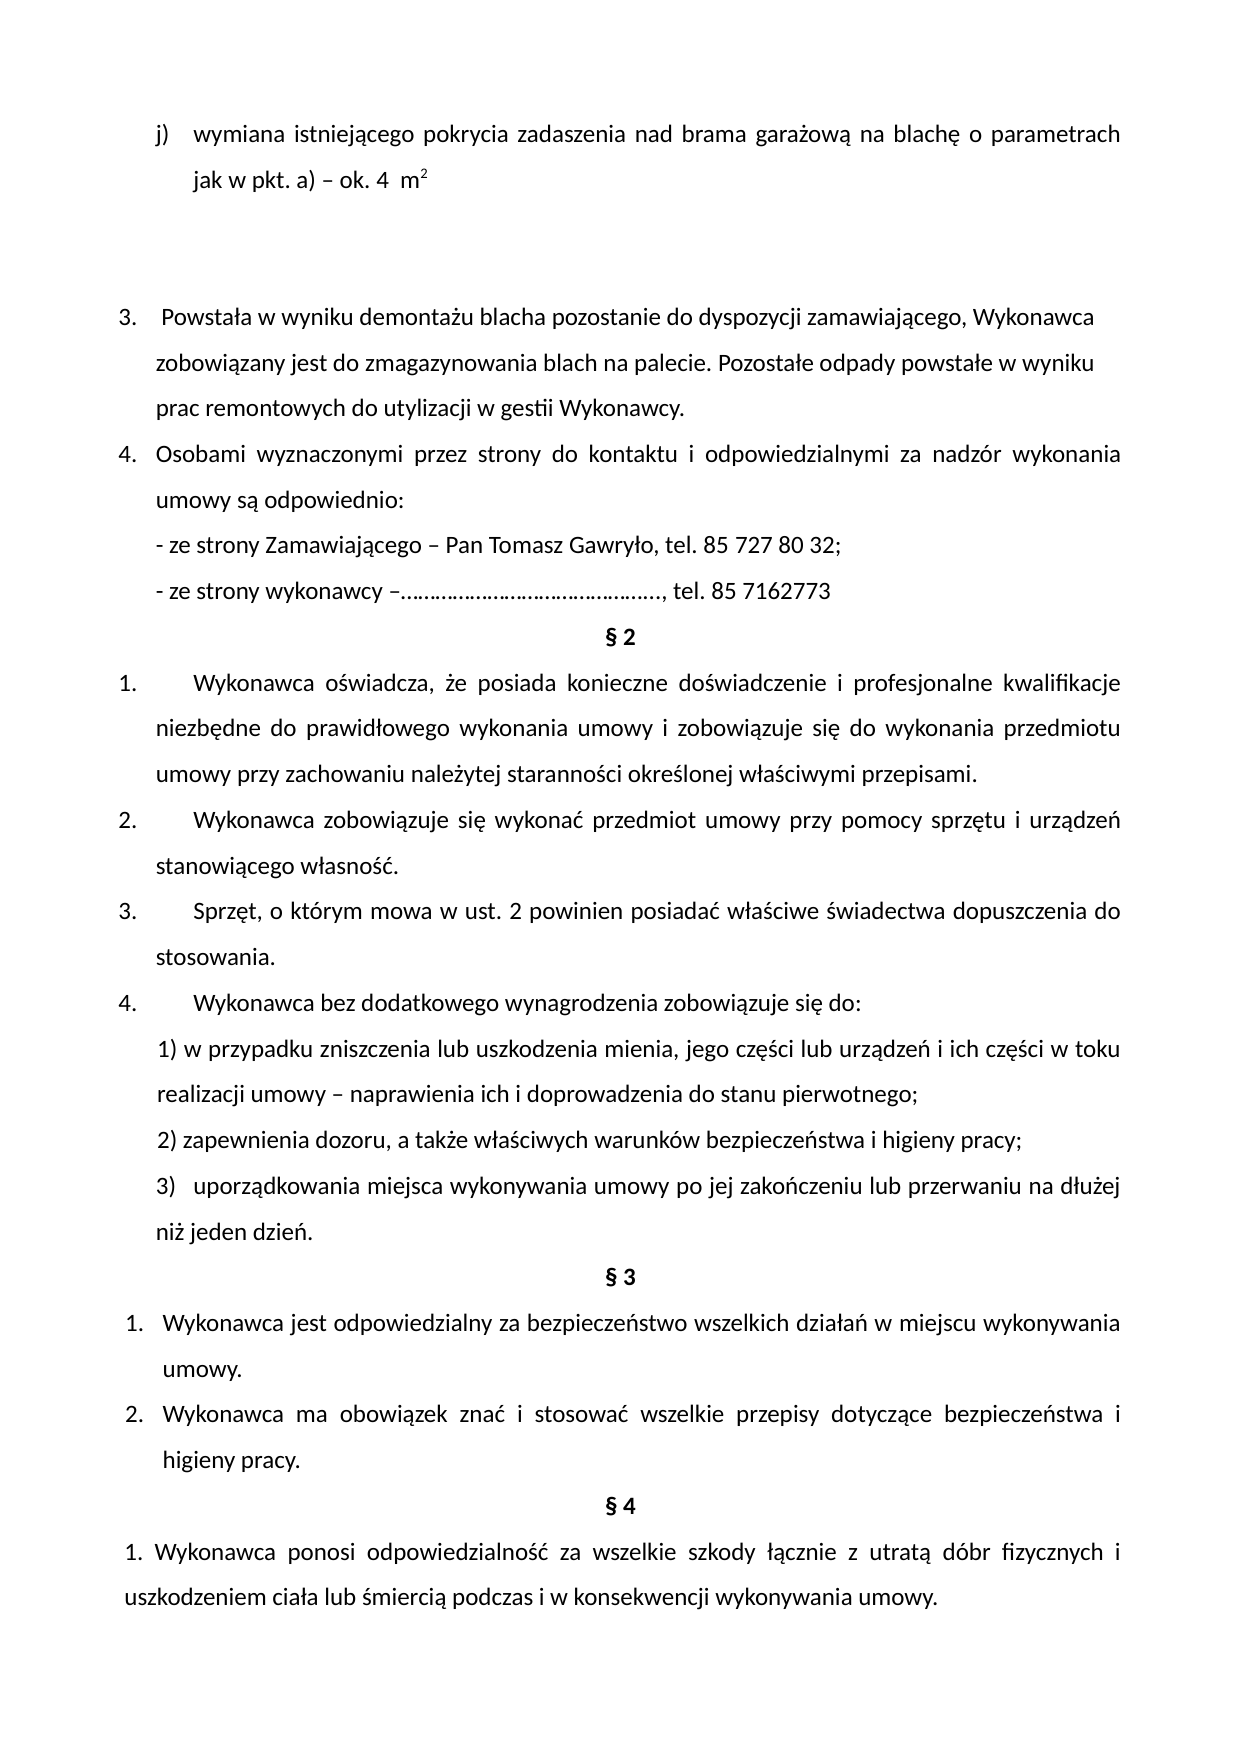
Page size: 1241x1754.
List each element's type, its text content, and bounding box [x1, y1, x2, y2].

text § 4 [118, 1490, 1122, 1521]
text § 2 [118, 621, 1122, 652]
list Sprzęt, o którym mowa w ust. 2 powinien posiadać właściwe świadectwa dopuszczenia do stosowania. [118, 896, 1122, 972]
text 2) zapewnienia dozoru, a także właściwych warunków bezpieczeństwa i higieny pracy; [157, 1124, 1122, 1155]
list Powstała w wyniku demontażu blacha pozostanie do dyspozycji zamawiającego, Wykonawca zobowiązany jest do zmagazynowania blach na palecie. Pozostałe odpady powstałe w wyniku prac remontowych do utylizacji w gestii Wykonawcy. [118, 301, 1122, 423]
list uporządkowania miejsca wykonywania umowy po jej zakończeniu lub przerwaniu na dłużej niż jeden dzień. [156, 1170, 1122, 1246]
list Osobami wyznaczonymi przez strony do kontaktu i odpowiedzialnymi za nadzór wykonania umowy są odpowiednio: [118, 438, 1122, 514]
list Wykonawca ma obowiązek znać i stosować wszelkie przepisy dotyczące bezpieczeństwa i higieny pracy. [125, 1398, 1122, 1475]
list Wykonawca zobowiązuje się wykonać przedmiot umowy przy pomocy sprzętu i urządzeń stanowiącego własność. [118, 804, 1122, 880]
list wymiana istniejącego pokrycia zadaszenia nad brama garażową na blachę o parametrach jak w pkt. a) – ok. 4 m2 [156, 118, 1122, 194]
text § 3 [118, 1261, 1122, 1292]
list 1. Wykonawca ponosi odpowiedzialność za wszelkie szkody łącznie z utratą dóbr fizycznych i uszkodzeniem ciała lub śmiercią podczas i w konsekwencji wykonywania umowy. [118, 1536, 1122, 1612]
list - ze strony Zamawiającego – Pan Tomasz Gawryło, tel. 85 727 80 32; [118, 530, 1122, 560]
list Wykonawca oświadcza, że posiada konieczne doświadczenie i profesjonalne kwalifikacje niezbędne do prawidłowego wykonania umowy i zobowiązuje się do wykonania przedmiotu umowy przy zachowaniu należytej staranności określonej właściwymi przepisami. [118, 667, 1122, 789]
list - ze strony wykonawcy –……………………………………..., tel. 85 7162773 [118, 575, 1122, 606]
list Wykonawca jest odpowiedzialny za bezpieczeństwo wszelkich działań w miejscu wykonywania umowy. [125, 1307, 1122, 1383]
list Wykonawca bez dodatkowego wynagrodzenia zobowiązuje się do: [118, 987, 1122, 1017]
text 1) w przypadku zniszczenia lub uszkodzenia mienia, jego części lub urządzeń i ich części w toku realizacji umowy – naprawienia ich i doprowadzenia do stanu pierwotnego; [157, 1033, 1122, 1109]
